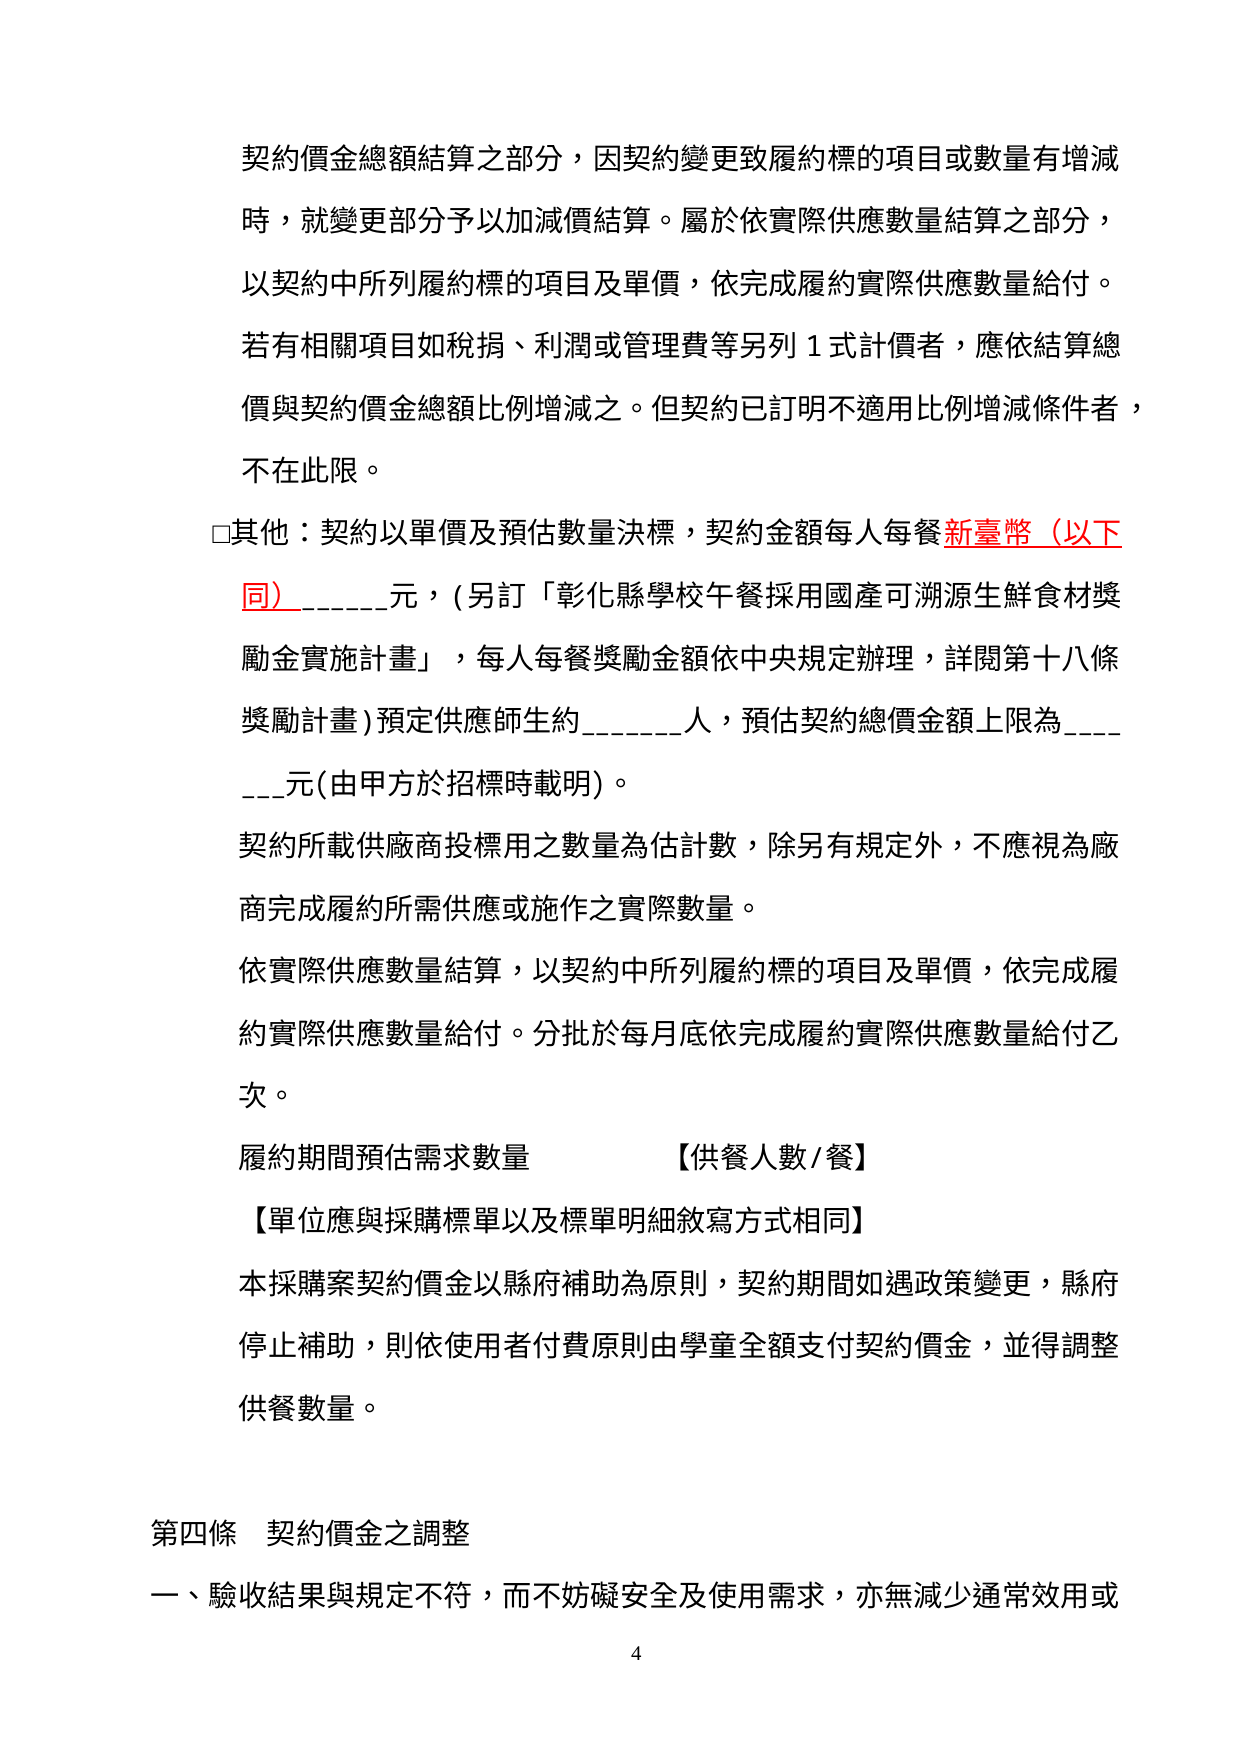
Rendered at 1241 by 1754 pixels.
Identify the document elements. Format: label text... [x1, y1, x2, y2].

text □其他：契約以單價及預估數量決標，契約金額每人每餐新臺幣（以下同）______元，(另訂「彰化縣學校午餐採用國產可溯源生鮮食材獎勵金實施計畫」，每人每餐獎勵金額依中央規定辦理，詳閱第十八條獎勵計畫)預定供應師生約_______人，預估契約總價金額上限為_______元(由甲方於招標時載明)。 [212, 490, 1122, 802]
text 一、驗收結果與規定不符，而不妨礙安全及使用需求，亦無減少通常效用或 [150, 1552, 1122, 1615]
text □部分依契約價金總額結算，部分依實際施作或供應數量結算。屬於依契約價金總額結算之部分，因契約變更致履約標的項目或數量有增減時，就變更部分予以加減價結算。屬於依實際供應數量結算之部分，以契約中所列履約標的項目及單價，依完成履約實際供應數量給付。若有相關項目如稅捐、利潤或管理費等另列1式計價者，應依結算總價與契約價金總額比例增減之。但契約已訂明不適用比例增減條件者，不在此限。 [212, 115, 1122, 490]
text 【單位應與採購標單以及標單明細敘寫方式相同】 [238, 1177, 1122, 1240]
text 第四條 契約價金之調整 [150, 1490, 1122, 1552]
text 契約所載供廠商投標用之數量為估計數，除另有規定外，不應視為廠商完成履約所需供應或施作之實際數量。 [238, 802, 1122, 927]
text 履約期間預估需求數量 【供餐人數/餐】 [238, 1115, 1122, 1177]
text 依實際供應數量結算，以契約中所列履約標的項目及單價，依完成履約實際供應數量給付。分批於每月底依完成履約實際供應數量給付乙次。 [238, 927, 1122, 1115]
text 本採購案契約價金以縣府補助為原則，契約期間如遇政策變更，縣府停止補助，則依使用者付費原則由學童全額支付契約價金，並得調整供餐數量。 [238, 1240, 1122, 1427]
